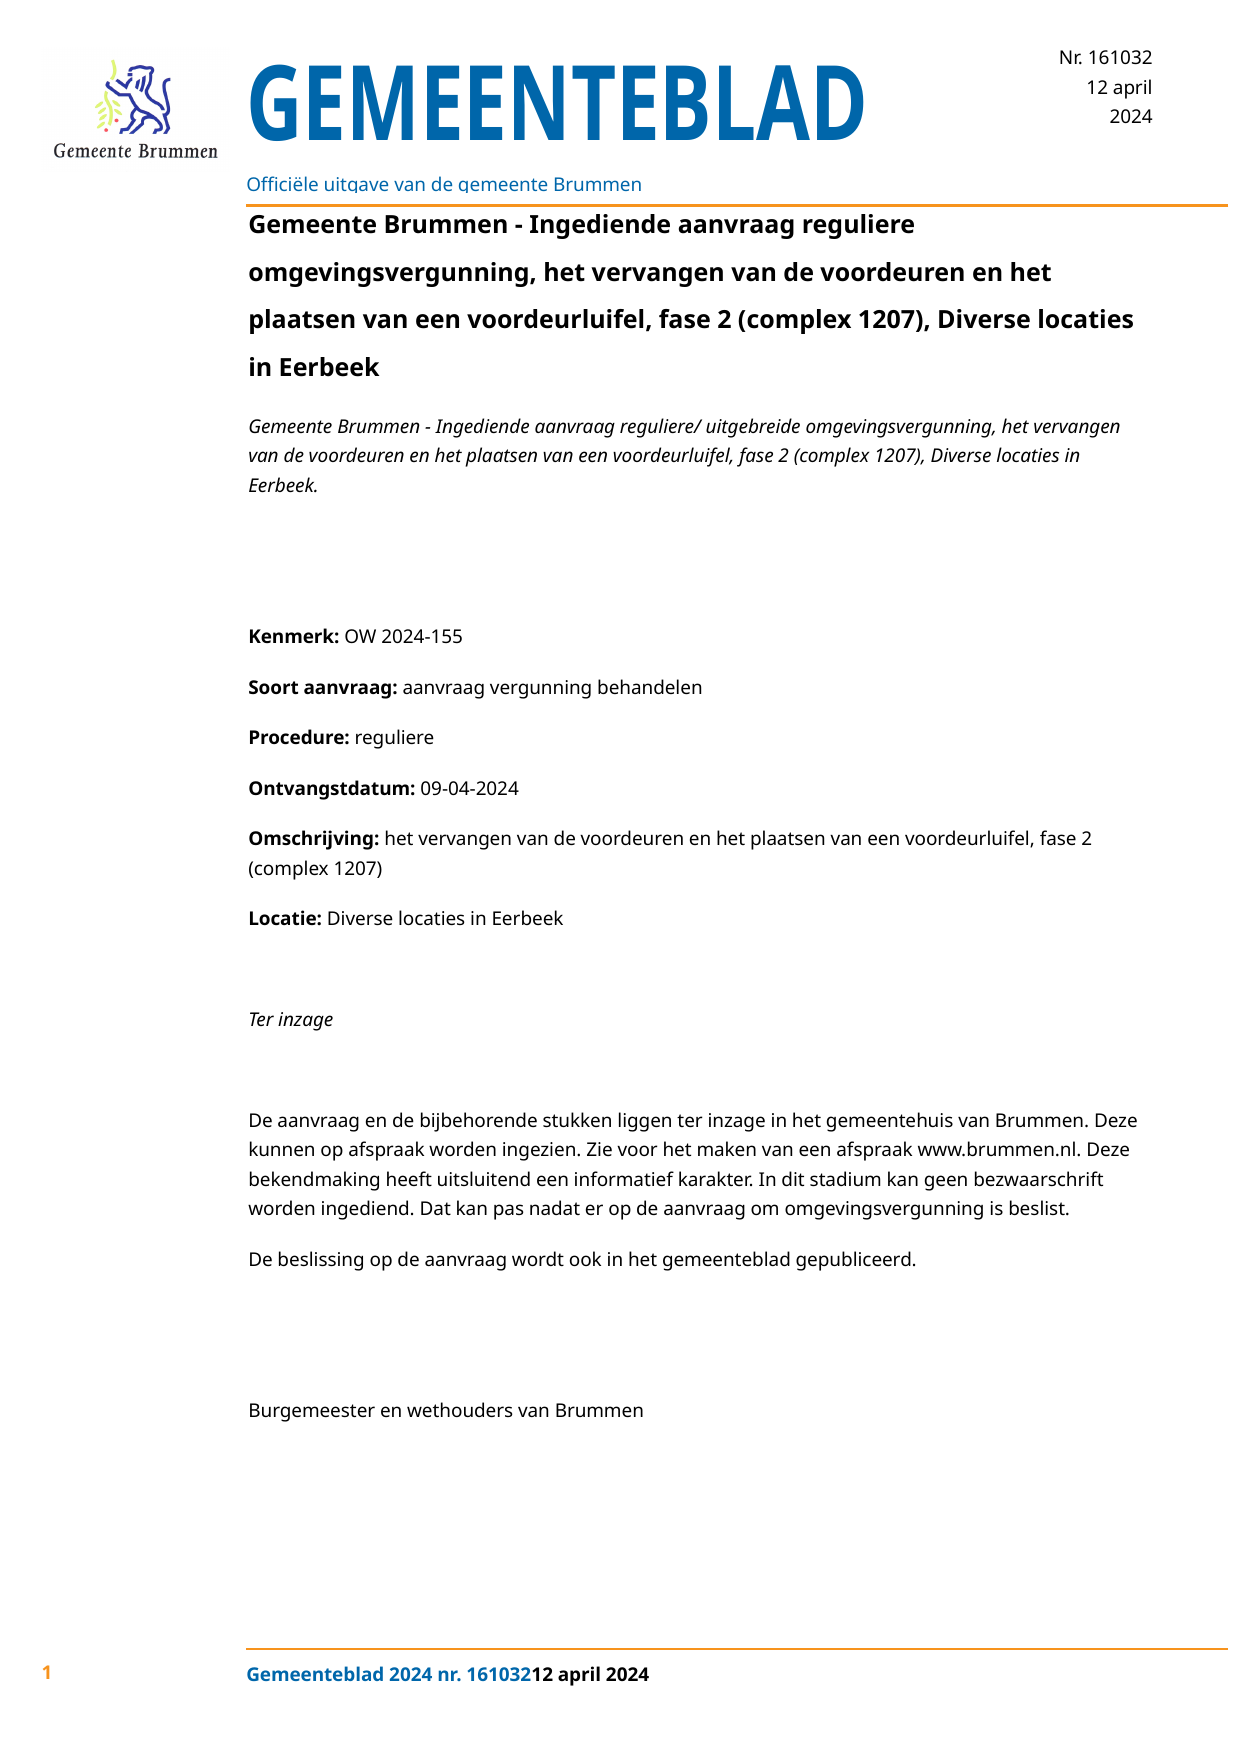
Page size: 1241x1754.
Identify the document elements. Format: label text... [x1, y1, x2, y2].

text Omschrijving: het vervangen van de voordeuren en het plaatsen van een voordeurluifel, fase 2 (complex 1207) [248, 825, 1152, 881]
text Gemeente Brummen - Ingediende aanvraag reguliere omgevingsvergunning, het vervangen van de voordeuren en het plaatsen van een voordeurluifel, fase 2 (complex 1207), Diverse locaties in Eerbeek [248, 207, 1152, 384]
text Kenmerk: OW 2024-155 [248, 623, 1152, 649]
text Soort aanvraag: aanvraag vergunning behandelen [248, 674, 1152, 700]
text Locatie: Diverse locaties in Eerbeek [248, 905, 1152, 931]
text De beslissing op de aanvraag wordt ook in het gemeenteblad gepubliceerd. [248, 1246, 1152, 1272]
text Burgemeester en wethouders van Brummen [248, 1397, 1152, 1423]
text Ter inzage [248, 1006, 1152, 1032]
picture [41, 47, 231, 172]
text Gemeente Brummen - Ingediende aanvraag reguliere/ uitgebreide omgevingsvergunning, het vervangen van de voordeuren en het plaatsen van een voordeurluifel, fase 2 (complex 1207), Diverse locaties in Eerbeek. [248, 413, 1152, 498]
text Ontvangstdatum: 09-04-2024 [248, 775, 1152, 801]
text De aanvraag en de bijbehorende stukken liggen ter inzage in het gemeentehuis van Brummen. Deze kunnen op afspraak worden ingezien. Zie voor het maken van een afspraak www.brummen.nl. Deze bekendmaking heeft uitsluitend een informatief karakter. In dit stadium kan geen bezwaarschrift worden ingediend. Dat kan pas nadat er op de aanvraag om omgevingsvergunning is beslist. [248, 1107, 1152, 1221]
text Procedure: reguliere [248, 724, 1152, 750]
